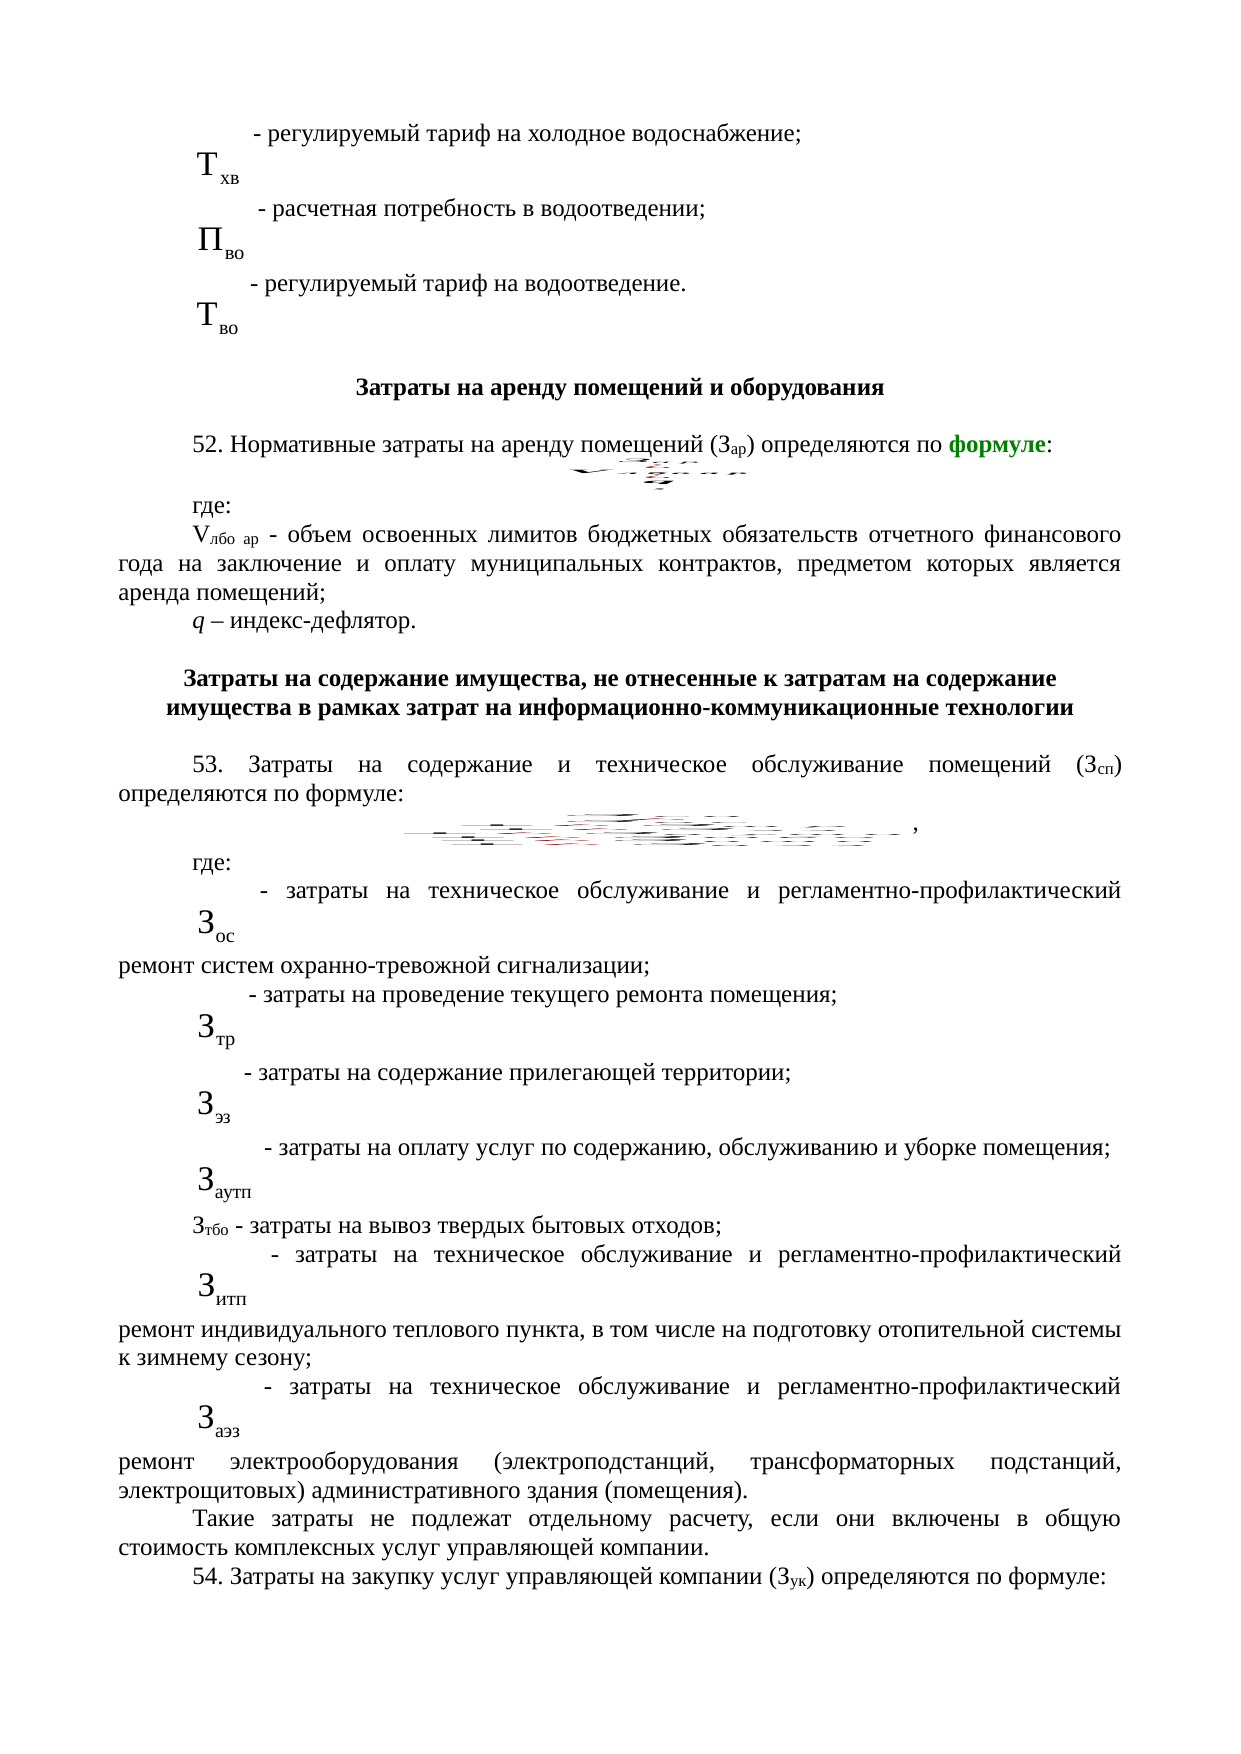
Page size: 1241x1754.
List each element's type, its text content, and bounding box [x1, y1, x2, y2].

text - регулируемый тариф на водоотведение. [118, 268, 1122, 343]
text Такие затраты не подлежат отдельному расчету, если они включены в общую стоимость комплексных услуг управляющей компании. [118, 1503, 1122, 1561]
text где: [118, 847, 1122, 875]
text Vлбо ар - объем освоенных лимитов бюджетных обязательств отчетного финансового года на заключение и оплату муниципальных контрактов, предметом которых является аренда помещений; [118, 519, 1122, 606]
text - затраты на содержание прилегающей территории; [118, 1057, 1122, 1132]
text Затраты на содержание имущества, не отнесенные к затратам на содержание имущества в рамках затрат на информационно-коммуникационные технологии [118, 663, 1122, 721]
text Затраты на аренду помещений и оборудования [118, 372, 1122, 400]
text где: [118, 491, 1122, 519]
text - регулируемый тариф на холодное водоснабжение; [118, 118, 1122, 193]
text , [118, 807, 1122, 847]
text 52. Нормативные затраты на аренду помещений (Зар) определяются по формуле: [118, 429, 1122, 458]
text - затраты на проведение текущего ремонта помещения; [118, 979, 1122, 1057]
text - затраты на техническое обслуживание и регламентно-профилактический ремонт систем охранно-тревожной сигнализации; [118, 875, 1122, 979]
text - затраты на техническое обслуживание и регламентно-профилактический ремонт индивидуального теплового пункта, в том числе на подготовку отопительной системы к зимнему сезону; [118, 1239, 1122, 1371]
text 53. Затраты на содержание и техническое обслуживание помещений (Зсп) определяются по формуле: [118, 749, 1122, 807]
text - затраты на оплату услуг по содержанию, обслуживанию и уборке помещения; [118, 1132, 1122, 1210]
text 54. Затраты на закупку услуг управляющей компании (Зук) определяются по формуле: [118, 1561, 1122, 1590]
text - затраты на техническое обслуживание и регламентно-профилактический ремонт электрооборудования (электроподстанций, трансформаторных подстанций, электрощитовых) административного здания (помещения). [118, 1371, 1122, 1503]
text q – индекс-дефлятор. [118, 606, 1122, 634]
text - расчетная потребность в водоотведении; [118, 193, 1122, 268]
text Зтбо - затраты на вывоз твердых бытовых отходов; [118, 1210, 1122, 1239]
